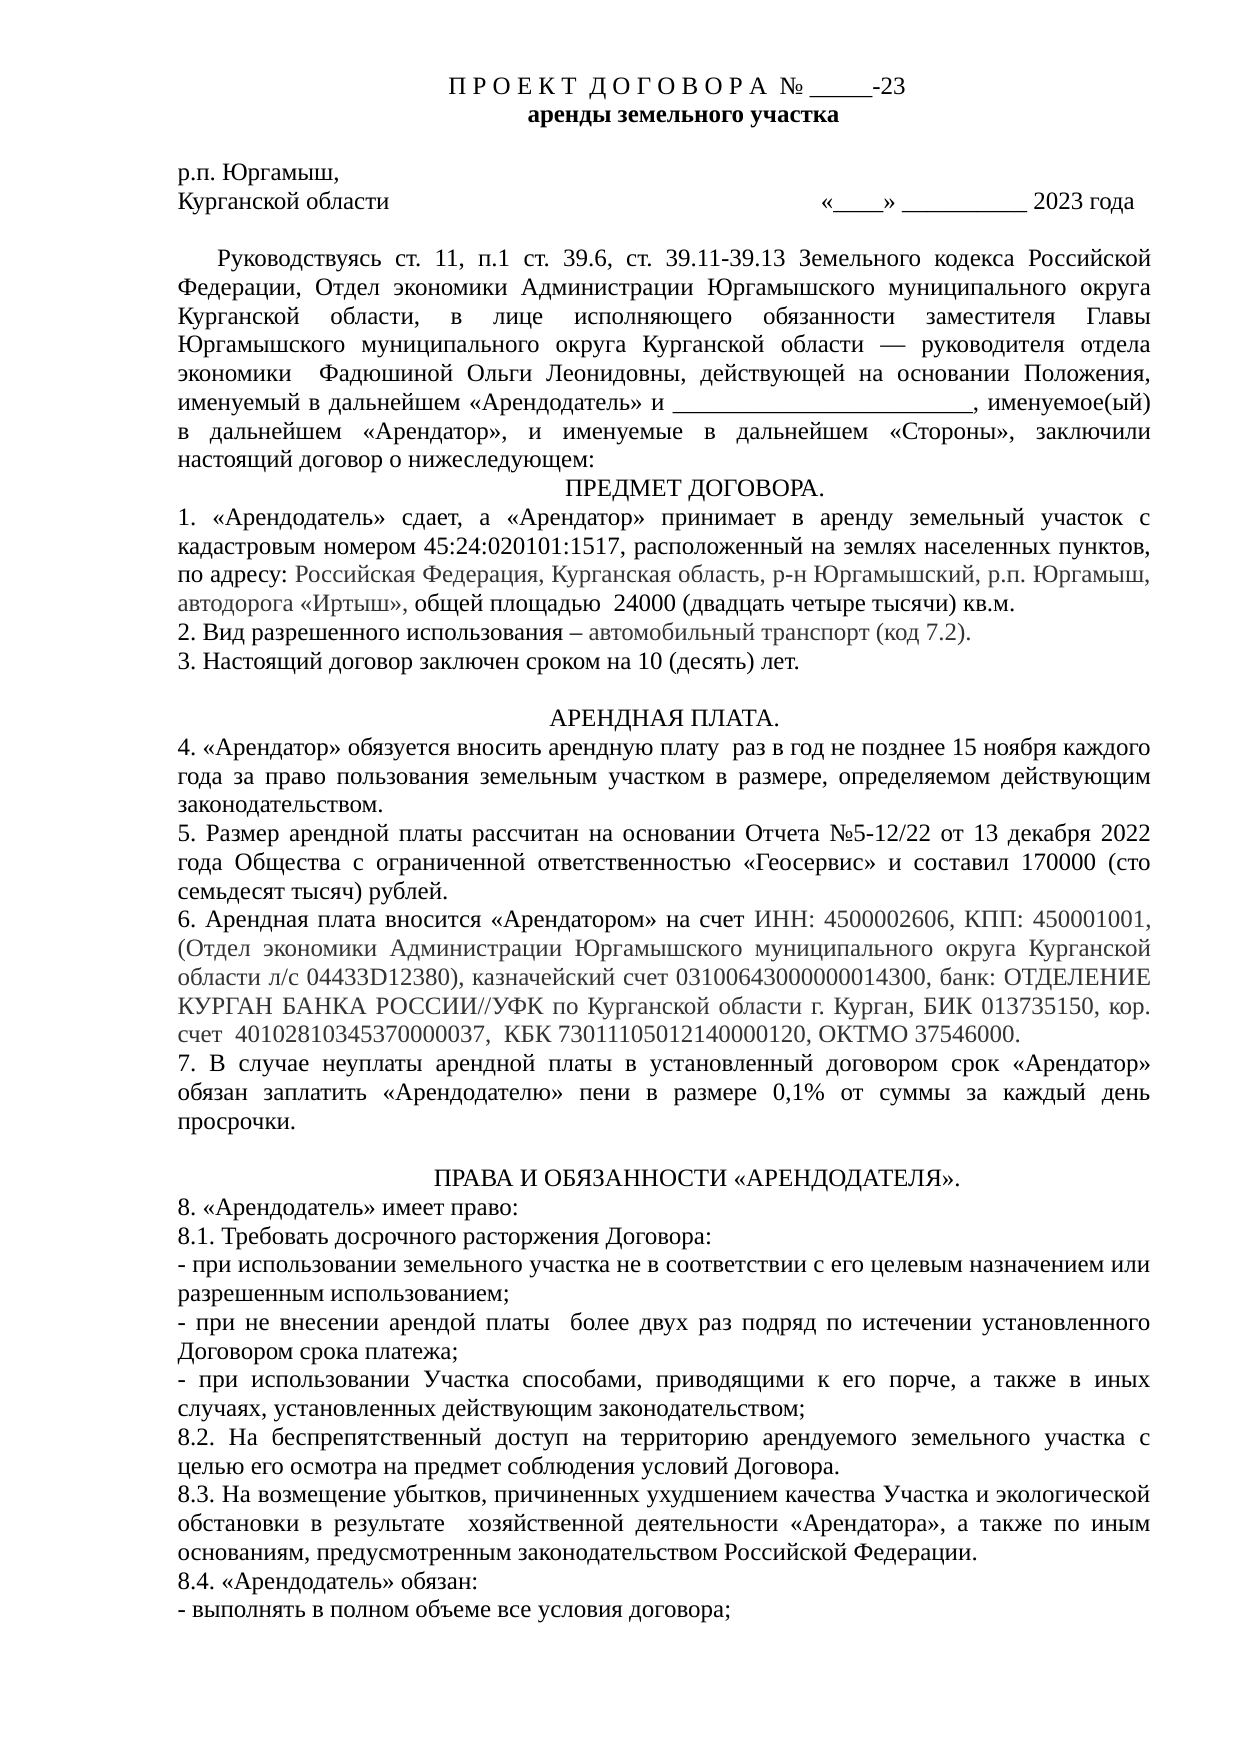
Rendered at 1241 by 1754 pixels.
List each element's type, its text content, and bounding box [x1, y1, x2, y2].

text 7. В случае неуплаты арендной платы в установленный договором срок «Арендатор» обязан заплатить «Арендодателю» пени в размере 0,1% от суммы за каждый день просрочки. [177, 1048, 1152, 1134]
text 5. Размер арендной платы рассчитан на основании Отчета №5-12/22 от 13 декабря 2022 года Общества с ограниченной ответственностью «Геосервис» и составил 170000 (сто семьдесят тысяч) рублей. [177, 818, 1152, 904]
text АРЕНДНАЯ ПЛАТА. [177, 703, 1152, 732]
text р.п. Юргамыш, [177, 157, 1152, 186]
text 1. «Арендодатель» сдает, а «Арендатор» принимает в аренду земельный участок с кадастровым номером 45:24:020101:1517, расположенный на землях населенных пунктов, по адресу: Российская Федерация, Курганская область, р-н Юргамышский, р.п. Юргамыш, автодорога «Иртыш», общей площадью 24000 (двадцать четыре тысячи) кв.м. [177, 502, 1152, 617]
text 8.3. На возмещение убытков, причиненных ухудшением качества Участка и экологической обстановки в результате хозяйственной деятельности «Арендатора», а также по иным основаниям, предусмотренным законодательством Российской Федерации. [177, 1479, 1152, 1566]
text 8. «Арендодатель» имеет право: [177, 1192, 1152, 1221]
text - выполнять в полном объеме все условия договора; [177, 1594, 1152, 1623]
text 8.2. На беспрепятственный доступ на территорию арендуемого земельного участка с целью его осмотра на предмет соблюдения условий Договора. [177, 1422, 1152, 1479]
text Курганской области «____» __________ 2023 года [177, 186, 1152, 214]
text 8.1. Требовать досрочного расторжения Договора: [177, 1221, 1152, 1249]
text - при не внесении арендой платы более двух раз подряд по истечении установленного Договором срока платежа; [177, 1307, 1152, 1364]
text - при использовании земельного участка не в соответствии с его целевым назначением или разрешенным использованием; [177, 1249, 1152, 1307]
text ПРЕДМЕТ ДОГОВОРА. [177, 473, 1152, 502]
text Руководствуясь ст. 11, п.1 ст. 39.6, ст. 39.11-39.13 Земельного кодекса Российской Федерации, Отдел экономики Администрации Юргамышского муниципального округа Курганской области, в лице исполняющего обязанности заместителя Главы Юргамышского муниципального округа Курганской области — руководителя отдела экономики Фадюшиной Ольги Леонидовны, действующей на основании Положения, именуемый в дальнейшем «Арендодатель» и ________________________, именуемое(ый) в дальнейшем «Арендатор», и именуемые в дальнейшем «Стороны», заключили настоящий договор о нижеследующем: [177, 243, 1152, 473]
text П Р О Е К Т Д О Г О В О Р А № _____-23 [177, 71, 1152, 99]
text - при использовании Участка способами, приводящими к его порче, а также в иных случаях, установленных действующим законодательством; [177, 1364, 1152, 1422]
text аренды земельного участка [177, 99, 1152, 128]
text 8.4. «Арендодатель» обязан: [177, 1566, 1152, 1594]
text 4. «Арендатор» обязуется вносить арендную плату раз в год не позднее 15 ноября каждого года за право пользования земельным участком в размере, определяемом действующим законодательством. [177, 732, 1152, 818]
text ПРАВА И ОБЯЗАННОСТИ «АРЕНДОДАТЕЛЯ». [177, 1163, 1152, 1192]
text 3. Настоящий договор заключен сроком на 10 (десять) лет. [177, 646, 1152, 674]
text 2. Вид разрешенного использования – автомобильный транспорт (код 7.2). [177, 617, 1152, 646]
text 6. Арендная плата вносится «Арендатором» на счет ИНН: 4500002606, КПП: 450001001, (Отдел экономики Администрации Юргамышского муниципального округа Курганской области л/с 04433D12380), казначейский счет 03100643000000014300, банк: ОТДЕЛЕНИЕ КУРГАН БАНКА РОССИИ//УФК по Курганской области г. Курган, БИК 013735150, кор. счет 40102810345370000037, КБК 73011105012140000120, ОКТМО 37546000. [177, 904, 1152, 1048]
